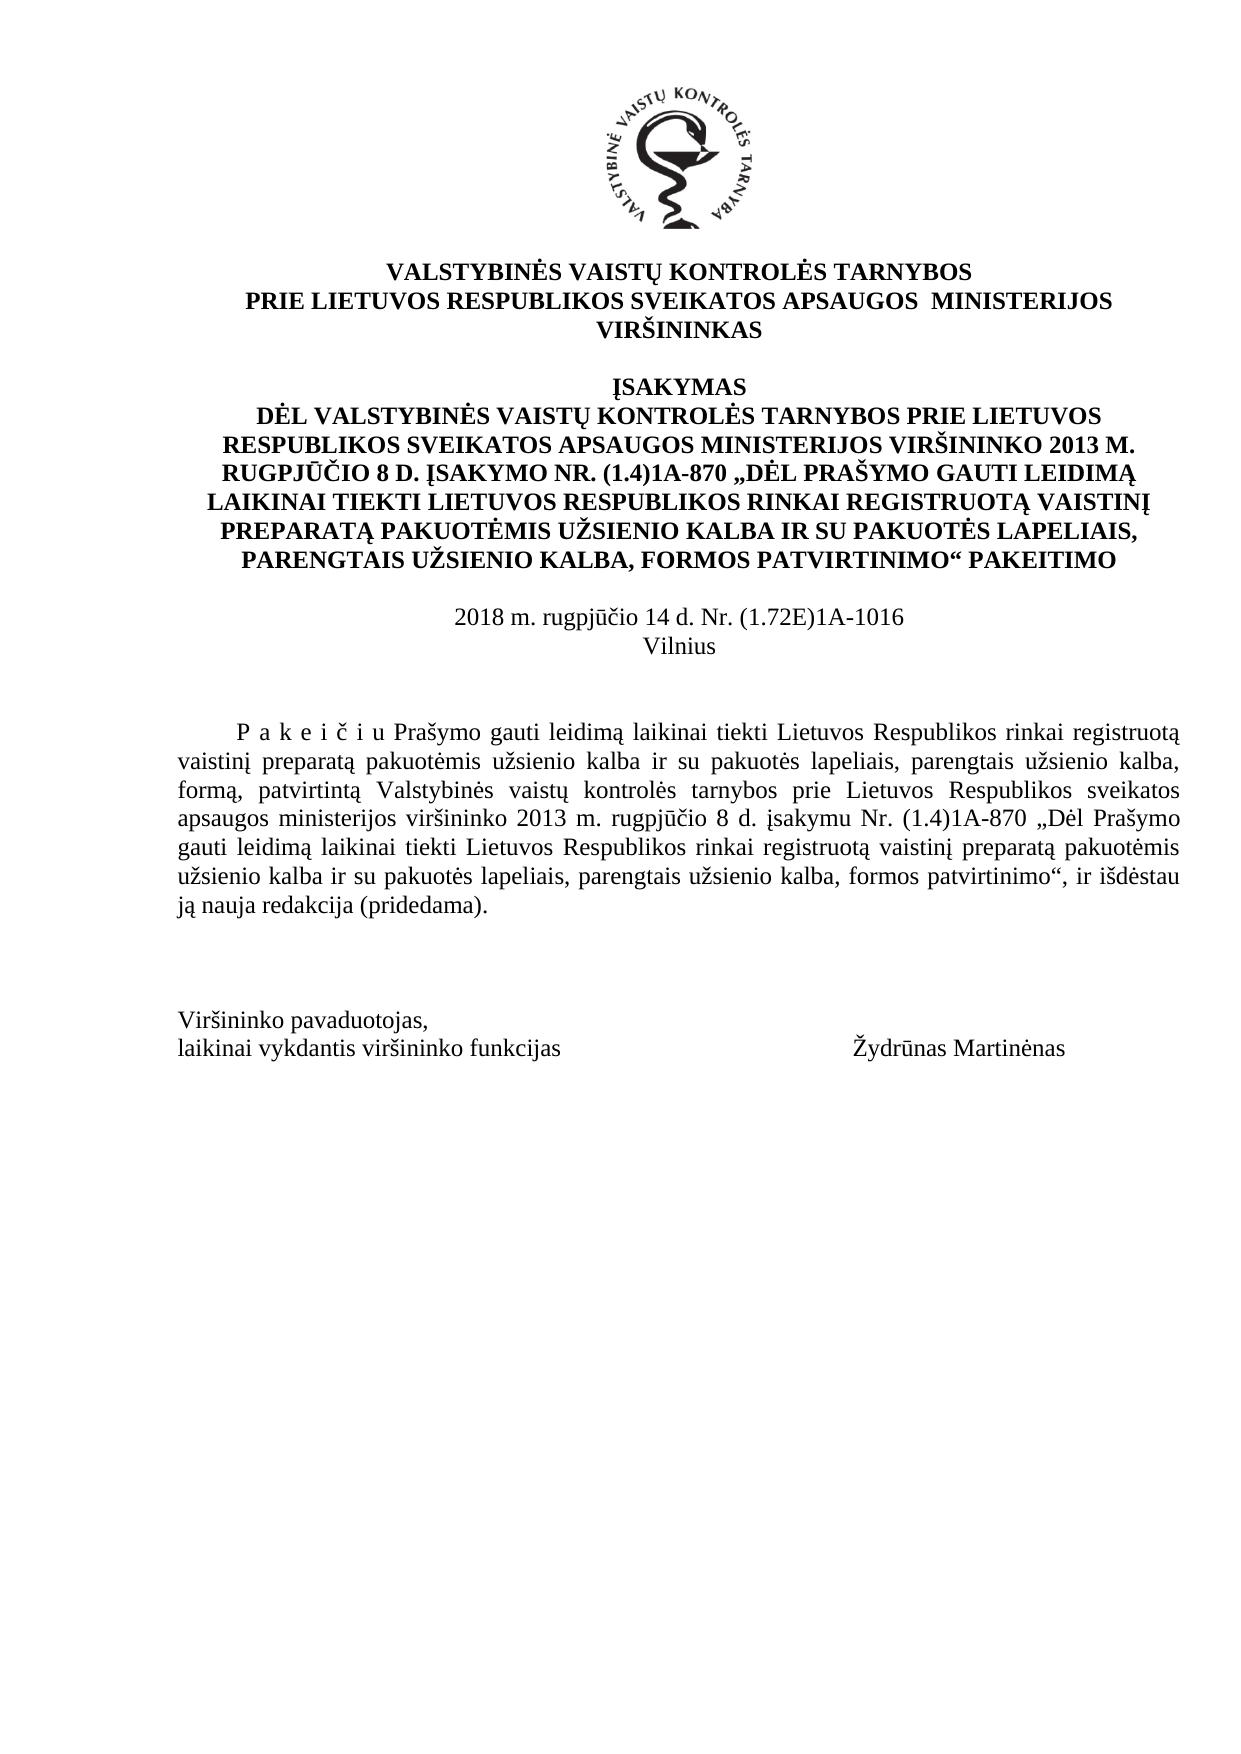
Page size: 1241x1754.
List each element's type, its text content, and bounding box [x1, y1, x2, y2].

text Prie LIETUVOS RESPUBLIKOS sveikatos apsaugos ministerijos [177, 286, 1181, 315]
text Vilnius [177, 631, 1181, 660]
text Viršininko pavaduotojas, [177, 1005, 1181, 1033]
text laikinai vykdantis viršininko funkcijas Žydrūnas Martinėnas [177, 1033, 1181, 1062]
text viršininkas [177, 315, 1181, 343]
text ĮSAKYMAS [177, 372, 1181, 401]
text DĖL VALSTYBINĖS VAISTŲ KONTROLĖS TARNYBOS PRIE LIETUVOS RESPUBLIKOS SVEIKATOS APSAUGOS MINISTERIJOS VIRŠININKO 2013 M. RUGPJŪČIO 8 D. ĮSAKYMO NR. (1.4)1A-870 „DĖL PRAŠYMO GAUTI LEIDIMĄ LAIKINAI TIEKTI LIETUVOS RESPUBLIKOS RINKAI REGISTRUOTĄ VAISTINĮ PREPARATĄ PAKUOTĖMIS UŽSIENIO KALBA IR SU PAKUOTĖS LAPELIAIS, PARENGTAIS UŽSIENIO KALBA, FORMOS PATVIRTINIMO“ PAKEITIMO [177, 401, 1181, 573]
text 2018 m. rugpjūčio 14 d. Nr. (1.72E)1A-1016 [177, 602, 1181, 631]
text P a k e i č i u Prašymo gauti leidimą laikinai tiekti Lietuvos Respublikos rinkai registruotą vaistinį preparatą pakuotėmis užsienio kalba ir su pakuotės lapeliais, parengtais užsienio kalba, formą, patvirtintą Valstybinės vaistų kontrolės tarnybos prie Lietuvos Respublikos sveikatos apsaugos ministerijos viršininko 2013 m. rugpjūčio 8 d. įsakymu Nr. (1.4)1A-870 „Dėl Prašymo gauti leidimą laikinai tiekti Lietuvos Respublikos rinkai registruotą vaistinį preparatą pakuotėmis užsienio kalba ir su pakuotės lapeliais, parengtais užsienio kalba, formos patvirtinimo“, ir išdėstau ją nauja redakcija (pridedama). [177, 717, 1181, 918]
text Valstybinės vaistų kontrolės tarnybos [177, 257, 1181, 286]
